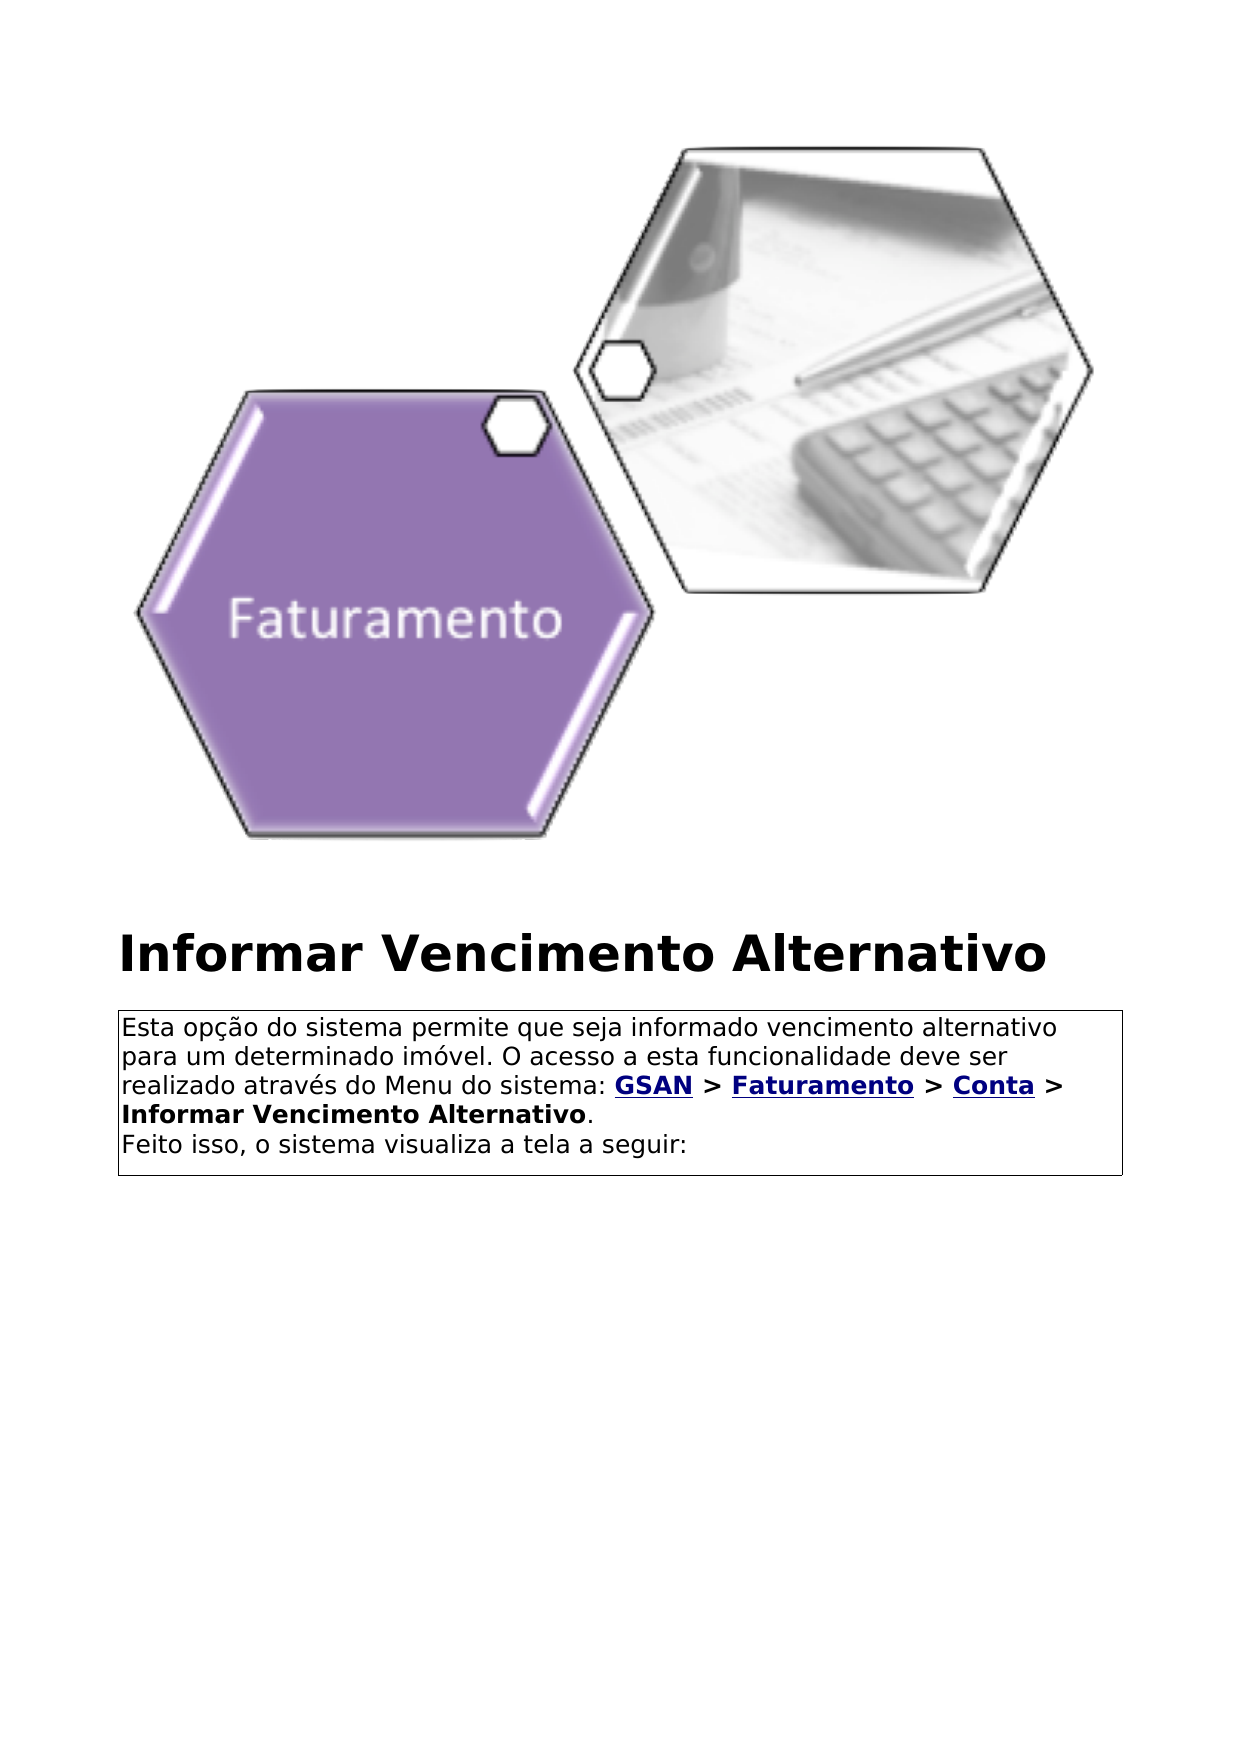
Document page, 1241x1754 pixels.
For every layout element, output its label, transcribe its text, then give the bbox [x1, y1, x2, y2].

table_header Esta opção do sistema permite que seja informado vencimento alternativo para um determinado imóvel. O acesso a esta funcionalidade deve ser realizado através do Menu do sistema: GSAN > Faturamento > Conta > Informar Vencimento Alternativo. Feito isso, o sistema visualiza a tela a seguir: [119, 1011, 1122, 1174]
subtitle Informar Vencimento Alternativo [118, 925, 1122, 983]
picture [118, 118, 1123, 858]
